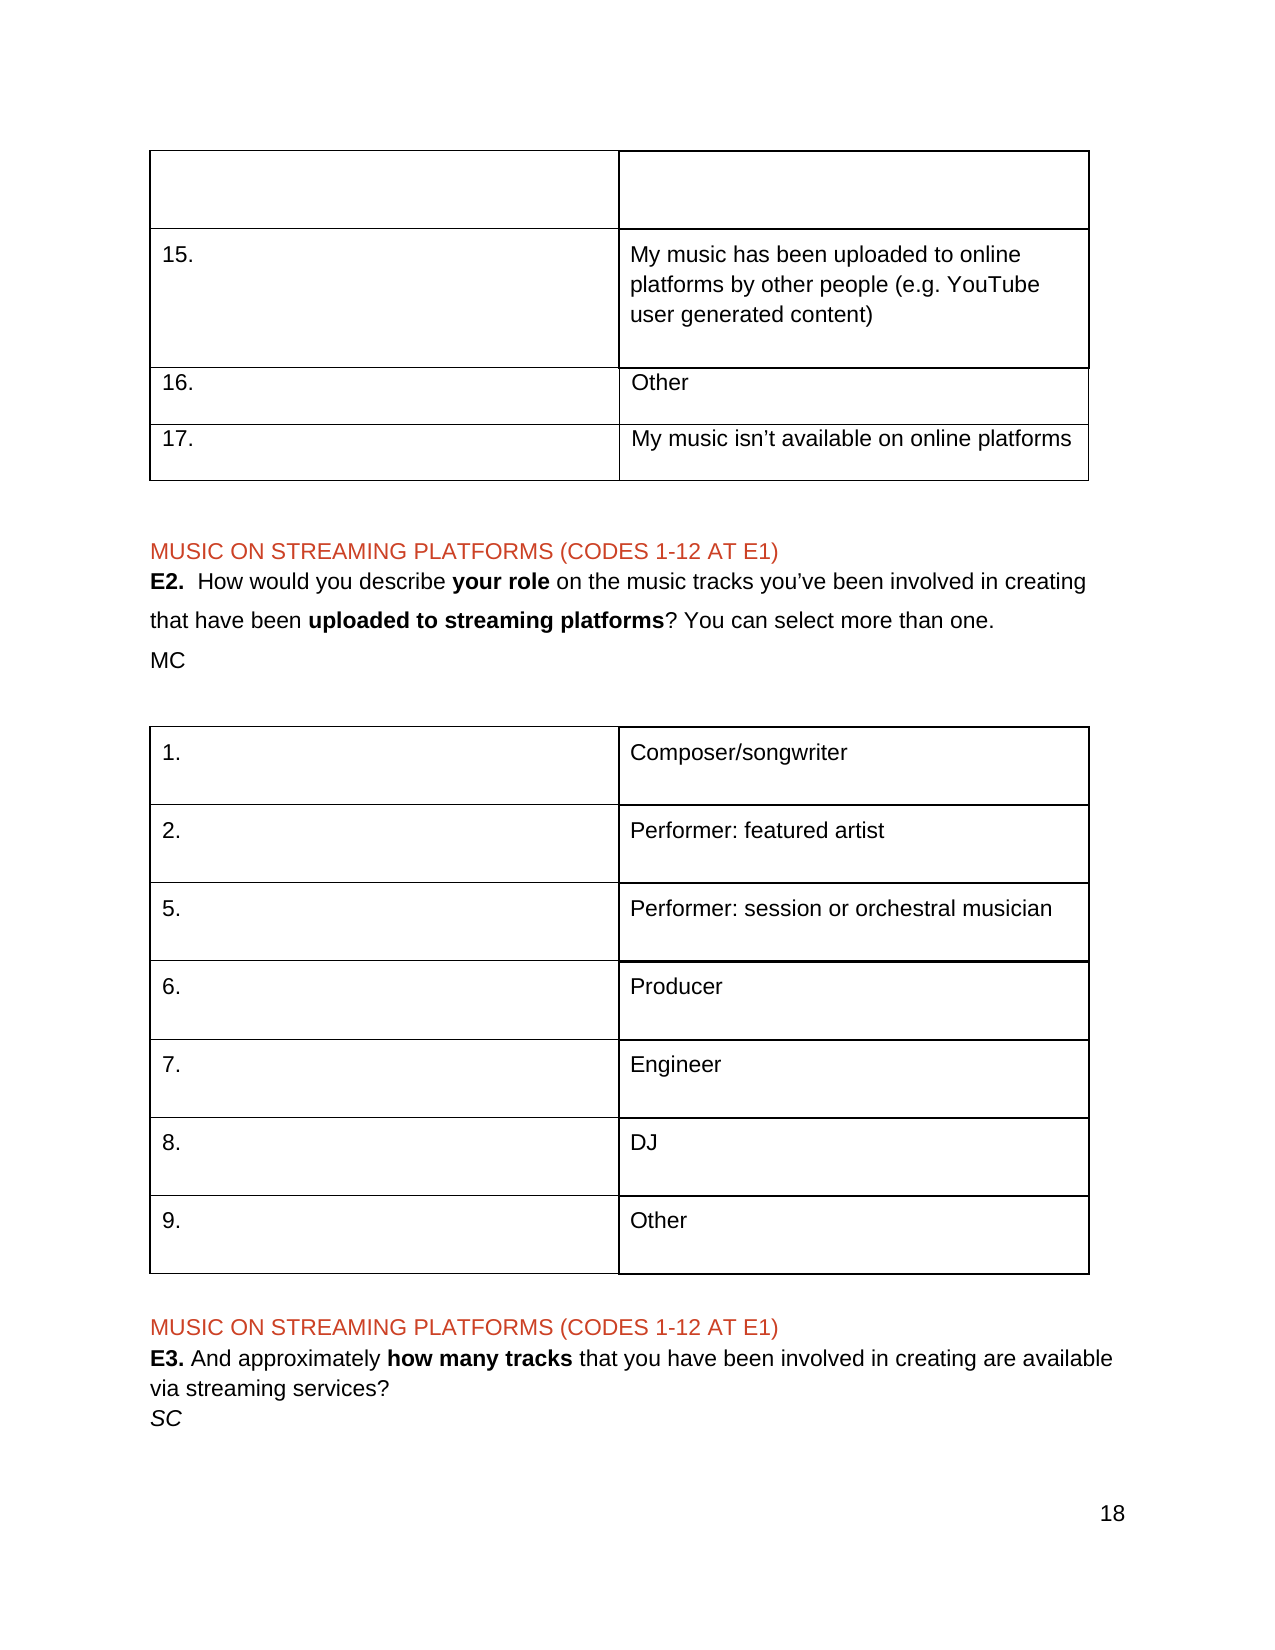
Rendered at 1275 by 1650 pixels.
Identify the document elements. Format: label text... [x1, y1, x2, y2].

text MUSIC ON STREAMING PLATFORMS (CODES 1-12 AT E1) [150, 1314, 1125, 1341]
text MUSIC ON STREAMING PLATFORMS (CODES 1-12 AT E1) [150, 538, 1125, 564]
table_cell 5. [151, 883, 618, 960]
table_cell Performer: featured artist [620, 806, 1088, 882]
table_cell 7. [151, 1040, 618, 1117]
table_cell 2. [151, 805, 618, 882]
table_cell Engineer [620, 1041, 1088, 1117]
table_header Composer/songwriter [620, 728, 1088, 804]
table_cell 15. [151, 229, 618, 367]
table_cell My music isn’t available on online platforms [620, 425, 1088, 480]
text SC [150, 1405, 1125, 1431]
text MC [150, 647, 1125, 673]
table_cell [151, 151, 618, 228]
text E2. How would you describe your role on the music tracks you’ve been involved in creating that have been uploaded to streaming platforms? You can select more than one. [150, 568, 1125, 634]
table_cell My music has been uploaded to online platforms by other people (e.g. YouTube user generated content) [620, 230, 1088, 367]
table_cell 16. [151, 368, 619, 424]
table_cell 6. [151, 961, 618, 1038]
table_cell 8. [151, 1118, 618, 1195]
text E3. And approximately how many tracks that you have been involved in creating are available via streaming services? [150, 1344, 1125, 1401]
table_cell 9. [151, 1196, 618, 1273]
table_cell [620, 152, 1088, 228]
table_cell Other [620, 369, 1088, 424]
table_cell DJ [620, 1119, 1088, 1195]
table_cell Other [620, 1197, 1088, 1273]
table_cell 17. [151, 425, 619, 480]
table_cell Performer: session or orchestral musician [620, 884, 1088, 960]
table_cell Producer [620, 963, 1088, 1038]
table_header 1. [151, 727, 618, 804]
